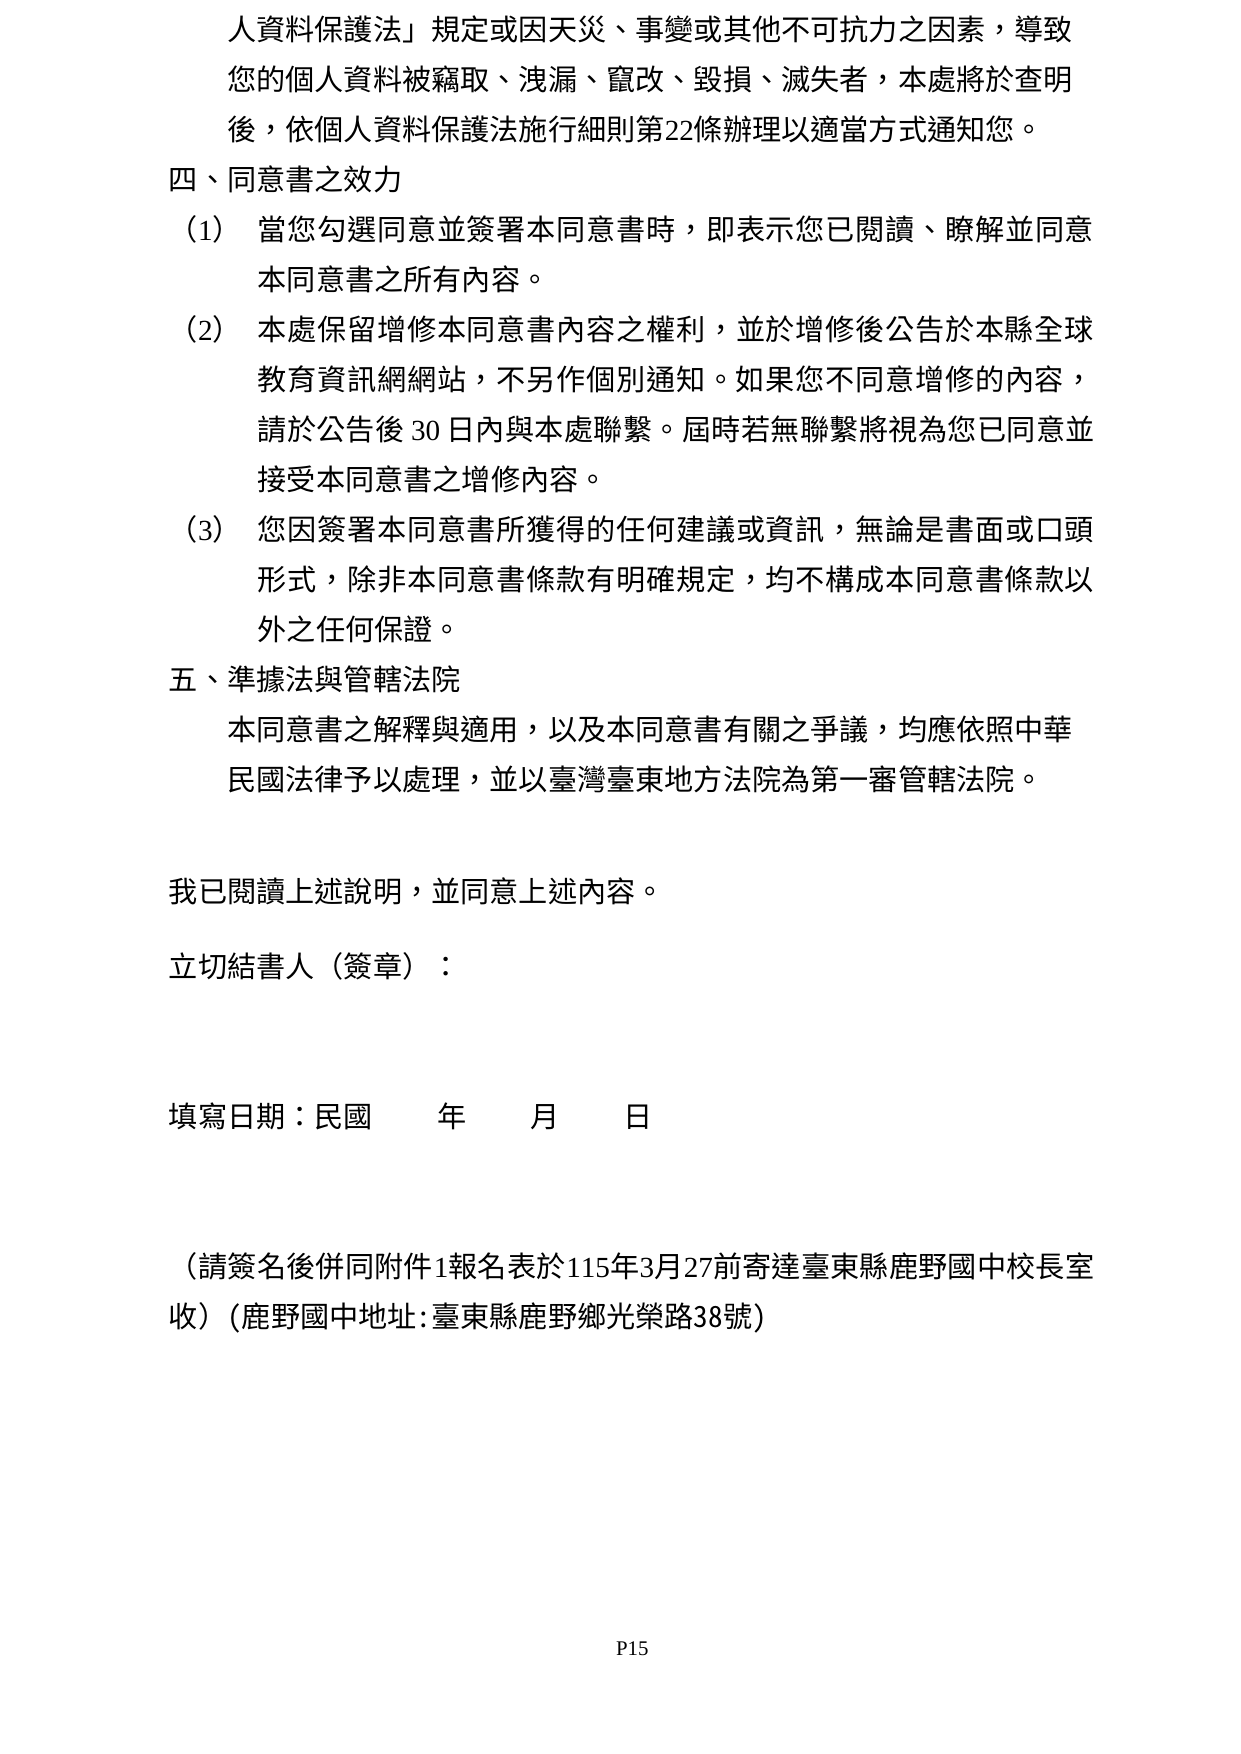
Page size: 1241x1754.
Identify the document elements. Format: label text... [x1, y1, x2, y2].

text 填寫日期：民國 年 月 日 [169, 1087, 1095, 1137]
list 當您勾選同意並簽署本同意書時，即表示您已閱讀、瞭解並同意本同意書之所有內容。 [169, 200, 1095, 300]
text 您的個人資料被竊取、洩漏、竄改、毀損、滅失者，本處將於查明 [169, 50, 1095, 100]
text 後，依個人資料保護法施行細則第22條辦理以適當方式通知您。 [169, 100, 1095, 150]
text 五、準據法與管轄法院 [169, 650, 1095, 700]
text 立切結書人（簽章）： [169, 937, 1095, 987]
text 本同意書之解釋與適用，以及本同意書有關之爭議，均應依照中華 [169, 700, 1095, 750]
text 民國法律予以處理，並以臺灣臺東地方法院為第一審管轄法院。 [169, 750, 1095, 800]
text 我已閱讀上述說明，並同意上述內容。 [169, 862, 1095, 912]
text 人資料保護法」規定或因天災、事變或其他不可抗力之因素，導致 [169, 0, 1095, 50]
list 您因簽署本同意書所獲得的任何建議或資訊，無論是書面或口頭形式，除非本同意書條款有明確規定，均不構成本同意書條款以外之任何保證。 [169, 500, 1095, 650]
text 四、同意書之效力 [169, 150, 1095, 200]
list 本處保留增修本同意書內容之權利，並於增修後公告於本縣全球教育資訊網網站，不另作個別通知。如果您不同意增修的內容，請於公告後30日內與本處聯繫。屆時若無聯繫將視為您已同意並接受本同意書之增修內容。 [169, 300, 1095, 500]
text （請簽名後併同附件1報名表於115年3月27前寄達臺東縣鹿野國中校長室收）(鹿野國中地址:臺東縣鹿野鄉光榮路38號) [169, 1237, 1095, 1337]
